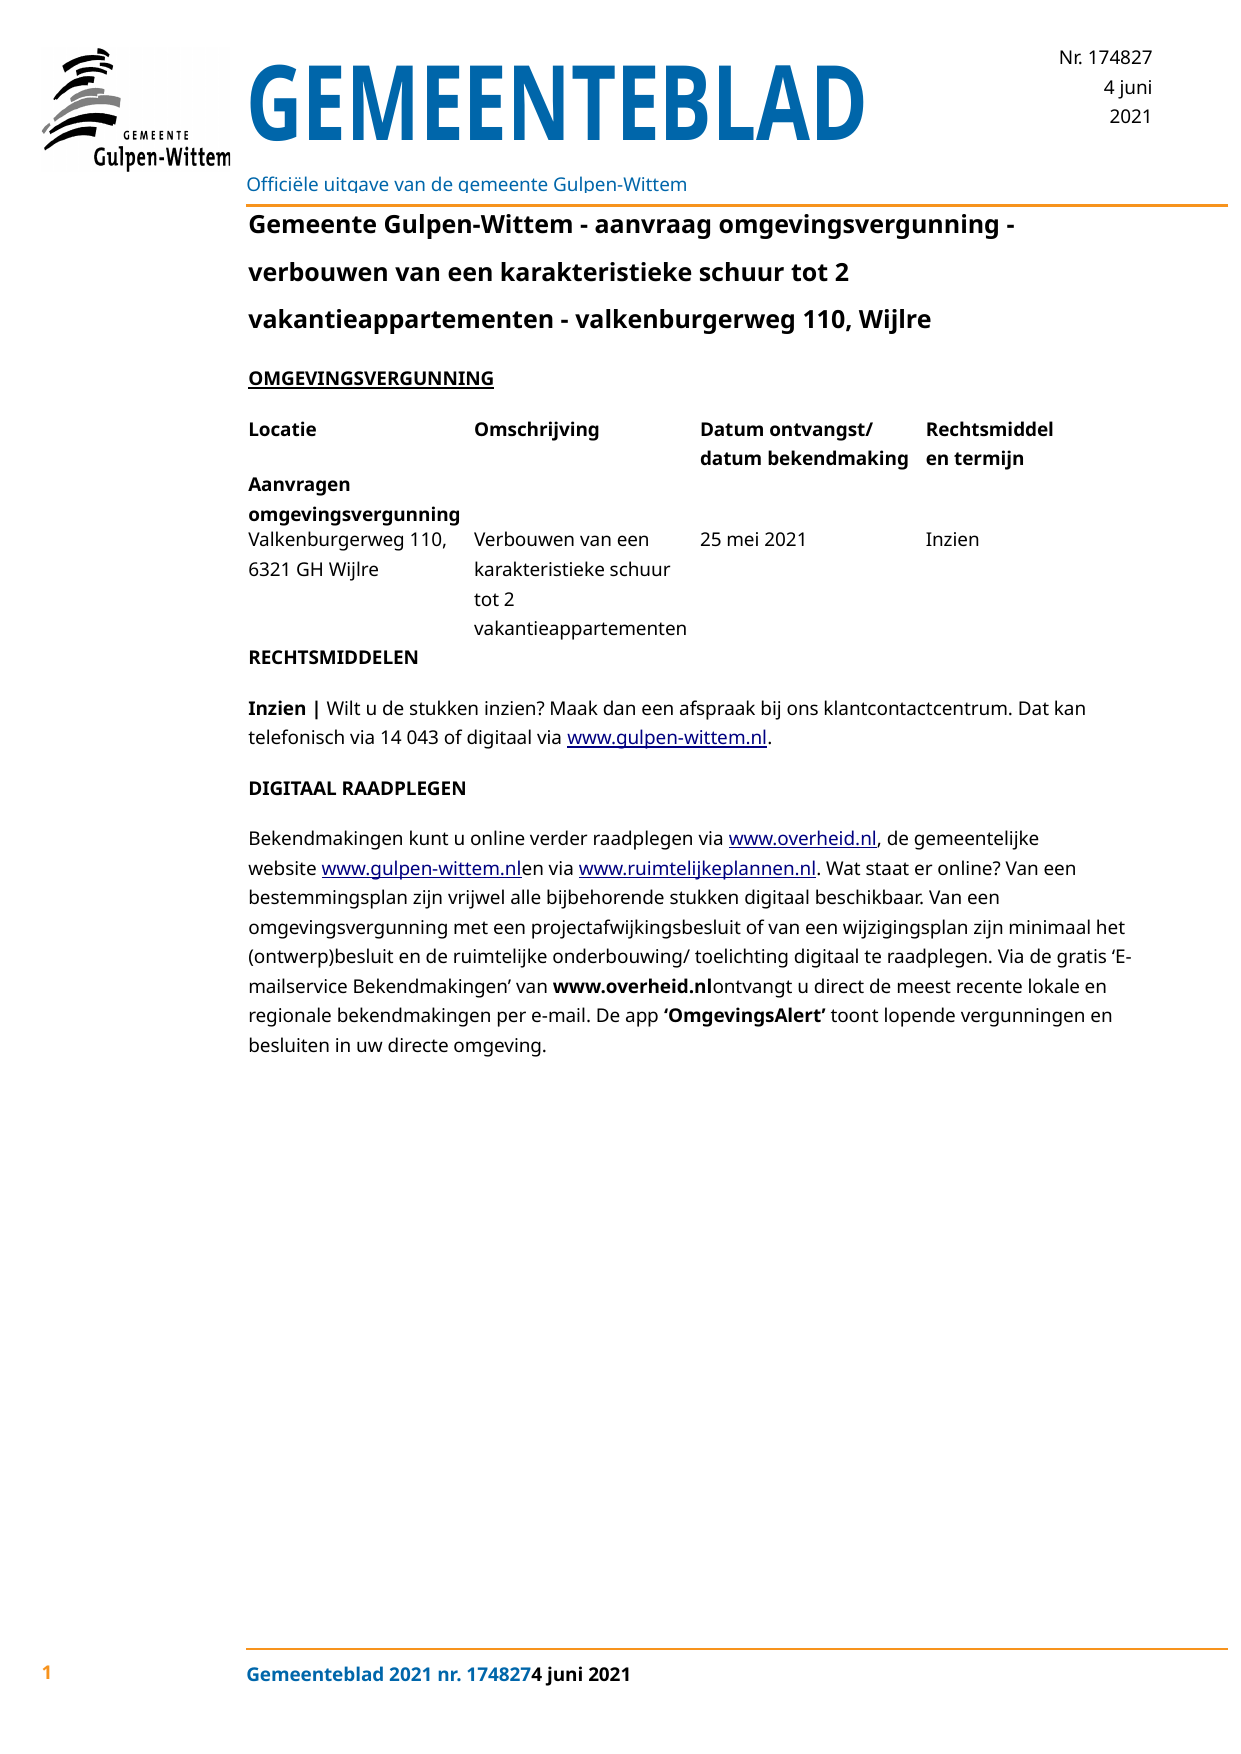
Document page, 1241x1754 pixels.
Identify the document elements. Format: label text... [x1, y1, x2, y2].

table_cell Inzien [926, 527, 1152, 641]
text Gemeente Gulpen-Wittem - aanvraag omgevingsvergunning - verbouwen van een karakteristieke schuur tot 2 vakantieappartementen - valkenburgerweg 110, Wijlre [248, 207, 1152, 336]
table_header Locatie [248, 416, 474, 471]
text Inzien | Wilt u de stukken inzien? Maak dan een afspraak bij ons klantcontactcentrum. Dat kan telefonisch via 14 043 of digitaal via www.gulpen-wittem.nl. [248, 695, 1152, 750]
text DIGITAAL RAADPLEGEN [248, 775, 1152, 801]
table_cell Valkenburgerweg 110, 6321 GH Wijlre [248, 527, 474, 641]
table_cell Verbouwen van een karakteristieke schuur tot 2 vakantieappartementen [474, 527, 700, 641]
table_cell 25 mei 2021 [700, 527, 926, 641]
picture [41, 47, 231, 172]
text OMGEVINGSVERGUNNING [248, 366, 1152, 391]
table_header Datum ontvangst/ datum bekendmaking [700, 416, 926, 471]
text RECHTSMIDDELEN [248, 644, 1152, 670]
table_header Rechtsmiddel en termijn [926, 416, 1152, 471]
table_cell [474, 471, 700, 527]
table_cell [926, 471, 1152, 527]
text Bekendmakingen kunt u online verder raadplegen via www.overheid.nl, de gemeentelijke website www.gulpen-wittem.nlen via www.ruimtelijkeplannen.nl. Wat staat er online? Van een bestemmingsplan zijn vrijwel alle bijbehorende stukken digitaal beschikbaar. Van een omgevingsvergunning met een projectafwijkingsbesluit of van een wijzigingsplan zijn minimaal het (ontwerp)besluit en de ruimtelijke onderbouwing/ toelichting digitaal te raadplegen. Via de gratis ‘E-mailservice Bekendmakingen’ van www.overheid.nlontvangt u direct de meest recente lokale en regionale bekendmakingen per e-mail. De app ‘OmgevingsAlert’ toont lopende vergunningen en besluiten in uw directe omgeving. [248, 825, 1152, 1058]
table_cell Aanvragen omgevingsvergunning [248, 471, 474, 527]
table_header Omschrijving [474, 416, 700, 471]
table_cell [700, 471, 926, 527]
